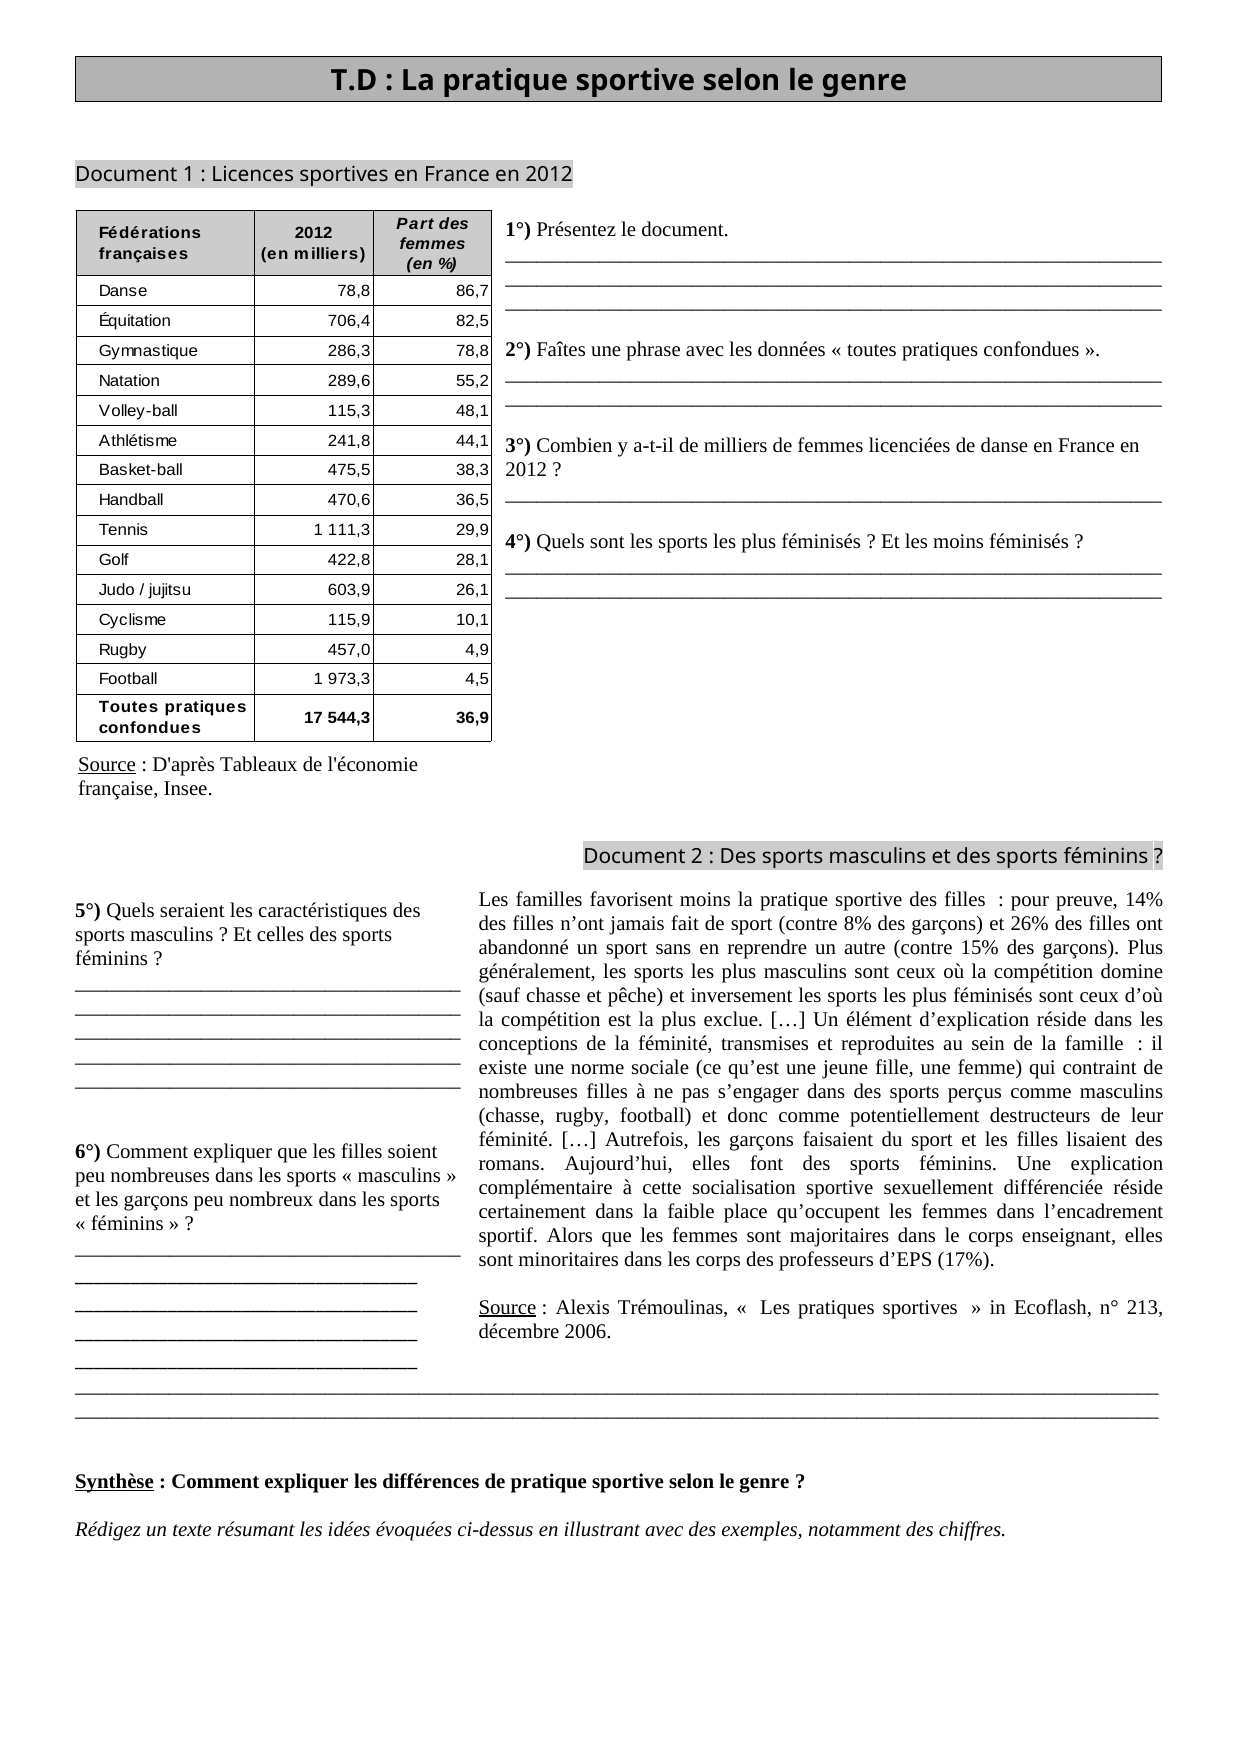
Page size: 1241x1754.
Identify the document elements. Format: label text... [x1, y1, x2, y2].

text _______________________________________________________________ [492, 241, 1162, 264]
text _______________________________________________________________ [492, 361, 1162, 385]
text ________________________________________________________________________________________________________ [75, 1373, 1162, 1397]
text _____________________________________ [75, 1042, 1162, 1067]
text _____________________________________ [75, 1316, 1162, 1344]
text 3°) Combien y a-t-il de milliers de femmes licenciées de danse en France en 2012 ? [492, 433, 1162, 481]
text Rédigez un texte résumant les idées évoquées ci-dessus en illustrant avec des exemples, notamment des chiffres. [75, 1517, 1162, 1541]
text _______________________________________________________________ [492, 481, 1162, 505]
text 4°) Quels sont les sports les plus féminisés ? Et les moins féminisés ? [255, 529, 373, 545]
text _______________________________________________________________ [255, 365, 373, 385]
title T.D : La pratique sportive selon le genre [76, 57, 1161, 101]
text _______________________________________________________________ [77, 553, 254, 574]
text [255, 276, 373, 289]
text 2°) Faîtes une phrase avec les données « toutes pratiques confondues ». [492, 337, 1162, 361]
text 4°) Quels sont les sports les plus féminisés ? Et les moins féminisés ? [77, 529, 254, 545]
text _____________________________________ [75, 1235, 1162, 1259]
text 2°) Faîtes une phrase avec les données « toutes pratiques confondues ». [255, 337, 373, 361]
text 3°) Combien y a-t-il de milliers de femmes licenciées de danse en France en 2012 ? [374, 456, 491, 481]
text [77, 396, 254, 409]
text _______________________________________________________________ [77, 365, 254, 385]
text [255, 396, 373, 409]
text _____________________________________ [75, 1067, 1162, 1091]
text _______________________________________________________________ [492, 289, 1162, 313]
text _______________________________________________________________ [255, 289, 373, 305]
text _______________________________________________________________ [255, 485, 373, 505]
text Synthèse : Comment expliquer les différences de pratique sportive selon le genre ? [75, 1469, 1162, 1493]
text _____________________________________ [75, 1018, 1162, 1042]
text _______________________________________________________________ [374, 577, 491, 601]
text 3°) Combien y a-t-il de milliers de femmes licenciées de danse en France en 2012 ? [255, 433, 373, 455]
text [77, 385, 254, 395]
text [374, 276, 491, 289]
text 3°) Combien y a-t-il de milliers de femmes licenciées de danse en France en 2012 ? [77, 433, 254, 455]
text _______________________________________________________________ [374, 485, 491, 505]
text _______________________________________________________________ [492, 577, 1162, 601]
text 1°) Présentez le document. [492, 216, 1162, 241]
text _______________________________________________________________ [77, 577, 254, 601]
text 5°) Quels seraient les caractéristiques des sports masculins ? Et celles des sports féminins ? [75, 898, 1162, 970]
text _______________________________________________________________ [255, 553, 373, 574]
text _____________________________________ [75, 1259, 1162, 1287]
text ________________________________________________________________________________________________________ [75, 1397, 1162, 1421]
text _______________________________________________________________ [77, 289, 254, 305]
text 3°) Combien y a-t-il de milliers de femmes licenciées de danse en France en 2012 ? [255, 456, 373, 481]
text 3°) Combien y a-t-il de milliers de femmes licenciées de danse en France en 2012 ? [374, 433, 491, 455]
text _______________________________________________________________ [492, 264, 1162, 289]
text _______________________________________________________________ [255, 577, 373, 601]
text Document 2 : Des sports masculins et des sports féminins ? [75, 841, 1162, 870]
text _______________________________________________________________ [492, 553, 1162, 577]
text _____________________________________ [75, 970, 1162, 994]
text 4°) Quels sont les sports les plus féminisés ? Et les moins féminisés ? [374, 529, 491, 545]
text 4°) Quels sont les sports les plus féminisés ? Et les moins féminisés ? [492, 529, 1162, 553]
text _______________________________________________________________ [374, 365, 491, 385]
text 6°) Comment expliquer que les filles soient peu nombreuses dans les sports « masculins » et les garçons peu nombreux dans les sports « féminins » ? [75, 1139, 1162, 1235]
text Document 1 : Licences sportives en France en 2012 [75, 159, 1162, 188]
text 2°) Faîtes une phrase avec les données « toutes pratiques confondues ». [77, 337, 254, 361]
text _______________________________________________________________ [374, 553, 491, 574]
text _____________________________________ [75, 1287, 1162, 1316]
text 2°) Faîtes une phrase avec les données « toutes pratiques confondues ». [374, 337, 491, 361]
text _______________________________________________________________ [77, 485, 254, 505]
text _____________________________________ [75, 994, 1162, 1018]
text 3°) Combien y a-t-il de milliers de femmes licenciées de danse en France en 2012 ? [77, 456, 254, 481]
text [374, 396, 491, 409]
text _______________________________________________________________ [492, 385, 1162, 409]
text [77, 276, 254, 289]
text _______________________________________________________________ [374, 289, 491, 305]
text _____________________________________ [75, 1344, 1162, 1373]
